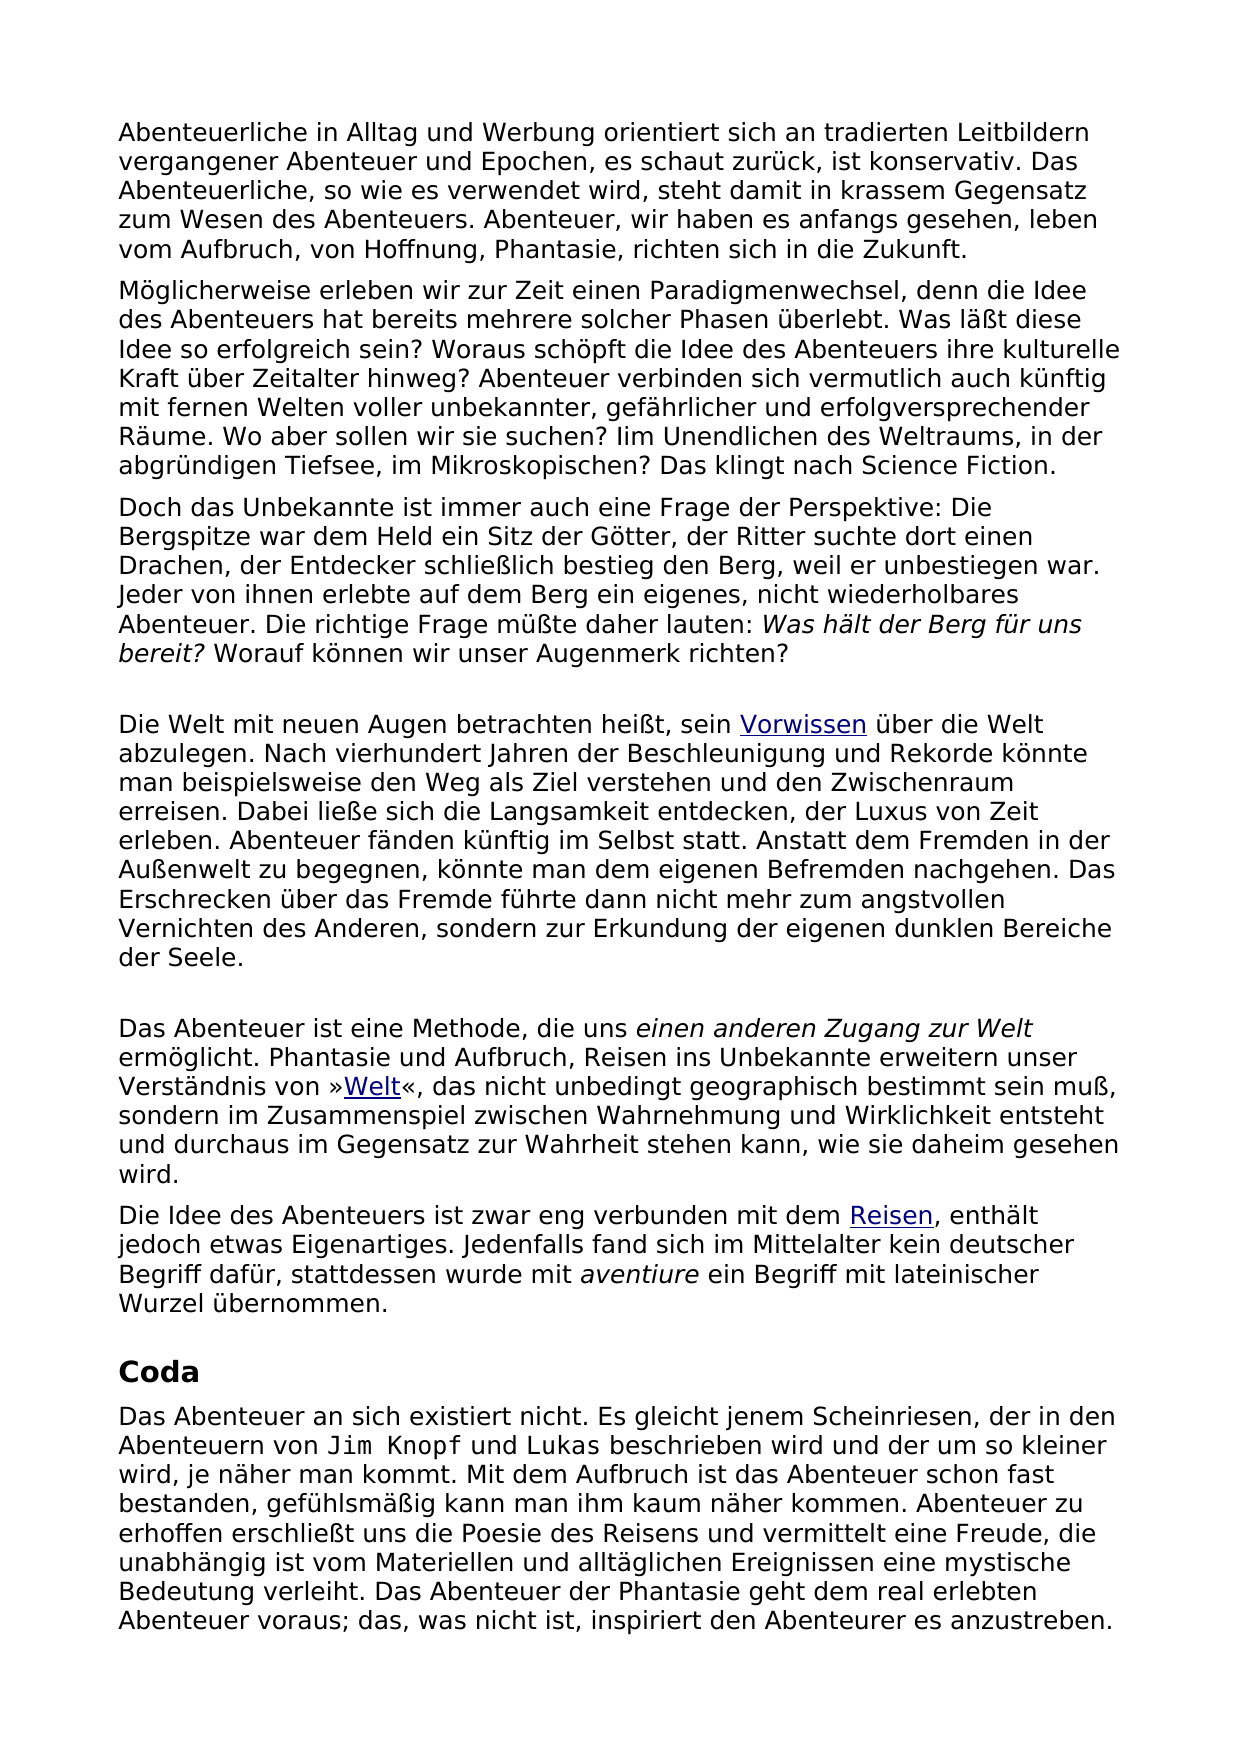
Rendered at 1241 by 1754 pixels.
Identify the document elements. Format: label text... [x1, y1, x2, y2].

text Das Abenteuer ist eine Methode, die uns einen anderen Zugang zur Welt ermöglicht. Phantasie und Aufbruch, Reisen ins Unbekannte erweitern unser Verständnis von »Welt«, das nicht unbedingt geographisch bestimmt sein muß, sondern im Zusammenspiel zwischen Wahrnehmung und Wirklichkeit entsteht und durchaus im Gegensatz zur Wahrheit stehen kann, wie sie daheim gesehen wird. [118, 1014, 1122, 1189]
subtitle Coda [118, 1356, 1122, 1389]
text Möglicherweise erleben wir zur Zeit einen Paradigmenwechsel, denn die Idee des Abenteuers hat bereits mehrere solcher Phasen überlebt. Was läßt diese Idee so erfolgreich sein? Woraus schöpft die Idee des Abenteuers ihre kulturelle Kraft über Zeitalter hinweg? Abenteuer verbinden sich vermutlich auch künftig mit fernen Welten voller unbekannter, gefährlicher und erfolgversprechender Räume. Wo aber sollen wir sie suchen? Iim Unendlichen des Weltraums, in der abgründigen Tiefsee, im Mikroskopischen? Das klingt nach Science Fiction. [118, 276, 1122, 481]
text Die Idee des Abenteuers ist zwar eng verbunden mit dem Reisen, enthält jedoch etwas Eigenartiges. Jedenfalls fand sich im Mittelalter kein deutscher Begriff dafür, stattdessen wurde mit aventiure ein Begriff mit lateinischer Wurzel übernommen. [118, 1201, 1122, 1318]
text Abenteuerliche in Alltag und Werbung orientiert sich an tradierten Leitbildern vergangener Abenteuer und Epochen, es schaut zurück, ist konservativ. Das Abenteuerliche, so wie es verwendet wird, steht damit in krassem Gegensatz zum Wesen des Abenteuers. Abenteuer, wir haben es anfangs gesehen, leben vom Aufbruch, von Hoffnung, Phantasie, richten sich in die Zukunft. [118, 118, 1122, 264]
text Doch das Unbekannte ist immer auch eine Frage der Perspektive: Die Bergspitze war dem Held ein Sitz der Götter, der Ritter suchte dort einen Drachen, der Entdecker schließlich bestieg den Berg, weil er unbestiegen war. Jeder von ihnen erlebte auf dem Berg ein eigenes, nicht wiederholbares Abenteuer. Die richtige Frage müßte daher lauten: Was hält der Berg für uns bereit? Worauf können wir unser Augenmerk richten? [118, 493, 1122, 697]
text Die Welt mit neuen Augen betrachten heißt, sein Vorwissen über die Welt abzulegen. Nach vierhundert Jahren der Beschleunigung und Rekorde könnte man beispielsweise den Weg als Ziel verstehen und den Zwischenraum erreisen. Dabei ließe sich die Langsamkeit entdecken, der Luxus von Zeit erleben. Abenteuer fänden künftig im Selbst statt. Anstatt dem Fremden in der Außenwelt zu begegnen, könnte man dem eigenen Befremden nachgehen. Das Erschrecken über das Fremde führte dann nicht mehr zum angstvollen Vernichten des Anderen, sondern zur Erkundung der eigenen dunklen Bereiche der Seele. [118, 710, 1122, 1001]
text Das Abenteuer an sich existiert nicht. Es gleicht jenem Scheinriesen, der in den Abenteuern von Jim Knopf und Lukas beschrieben wird und der um so kleiner wird, je näher man kommt. Mit dem Aufbruch ist das Abenteuer schon fast bestanden, gefühlsmäßig kann man ihm kaum näher kommen. Abenteuer zu erhoffen erschließt uns die Poesie des Reisens und vermittelt eine Freude, die unabhängig ist vom Materiellen und alltäglichen Ereignissen eine mystische Bedeutung verleiht. Das Abenteuer der Phantasie geht dem real erlebten Abenteuer voraus; das, was nicht ist, inspiriert den Abenteurer es anzustreben. [118, 1402, 1122, 1635]
